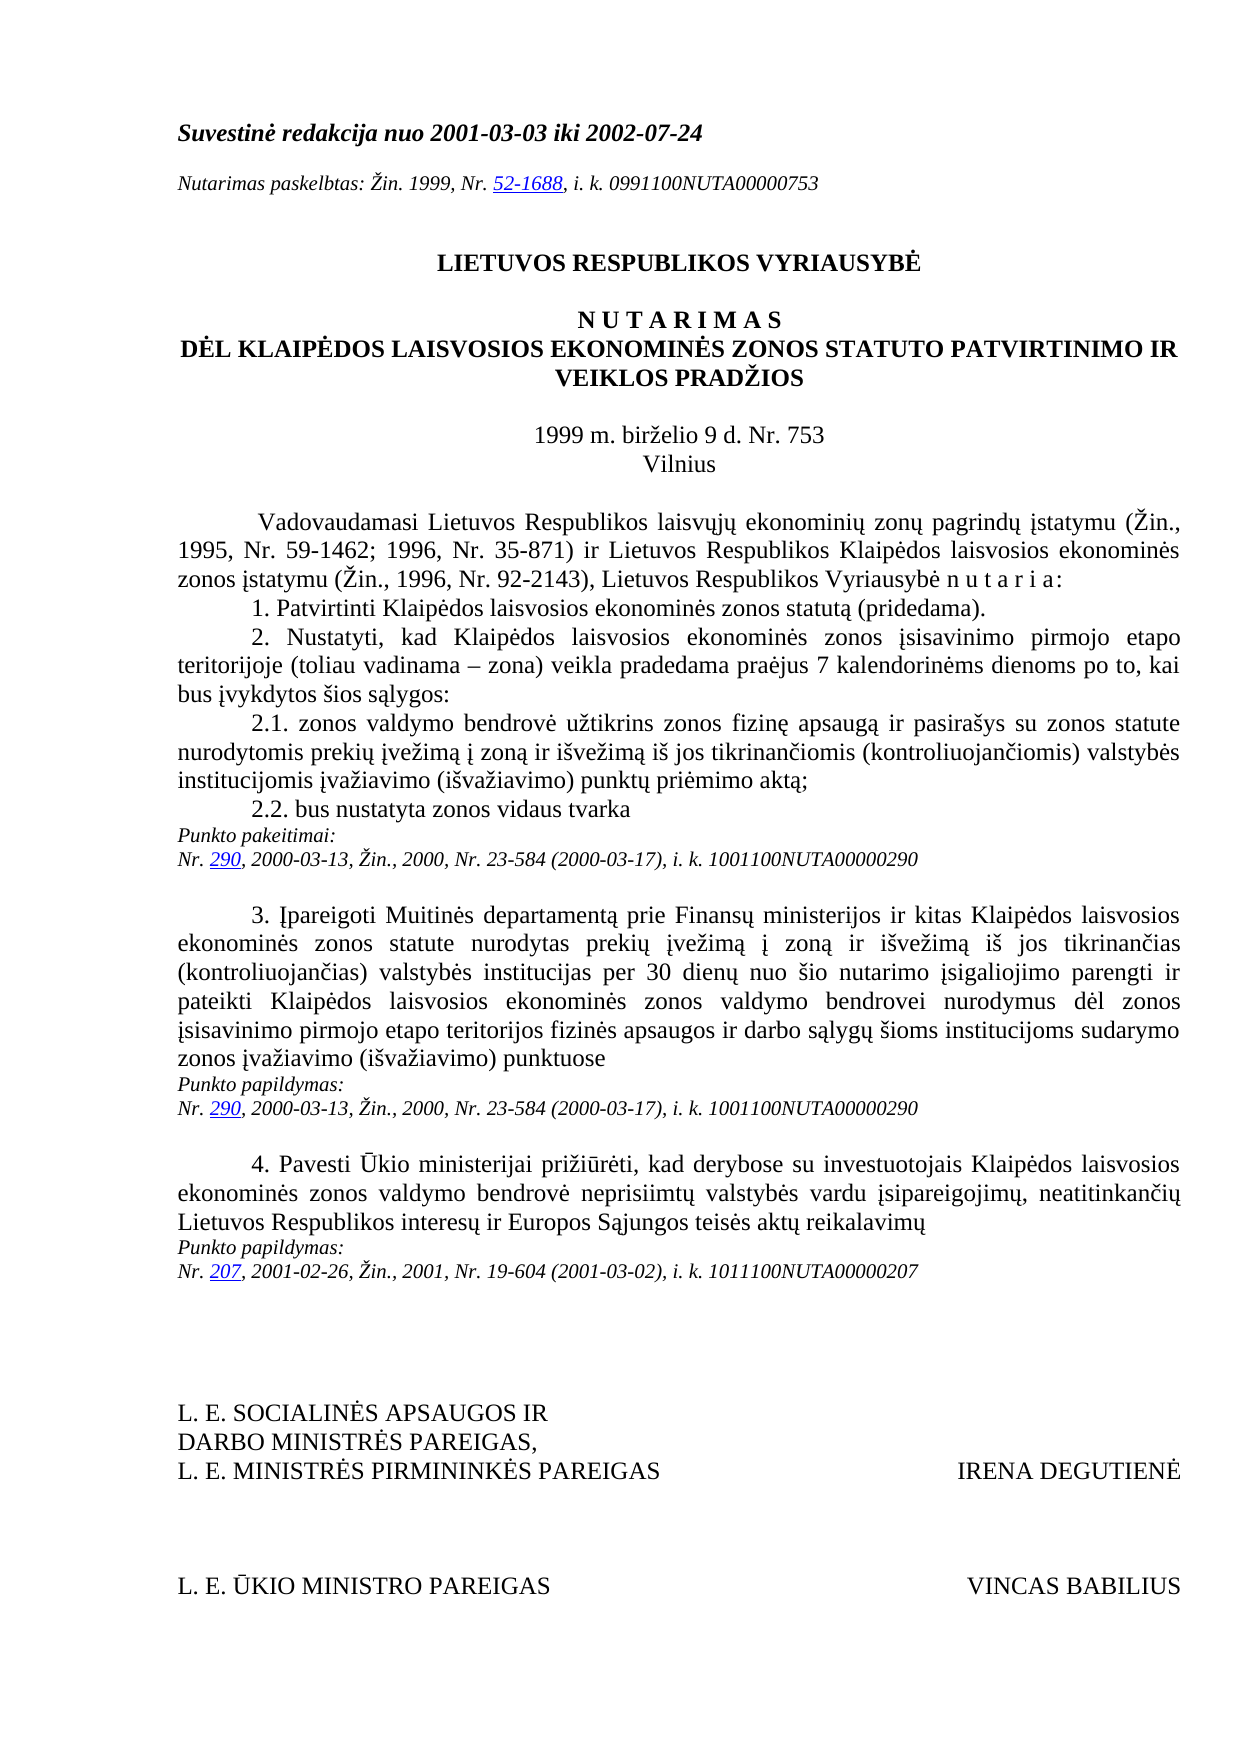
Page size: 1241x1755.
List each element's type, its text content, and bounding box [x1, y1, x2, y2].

text L. E. ŪKIO MINISTRO PAREIGAS VINCAS BABILIUS [177, 1571, 1181, 1600]
text Nr. 290, 2000-03-13, Žin., 2000, Nr. 23-584 (2000-03-17), i. k. 1001100NUTA00000290 [177, 847, 1181, 871]
text 1999 m. birželio 9 d. Nr. 753 [177, 420, 1181, 449]
text 1. Patvirtinti Klaipėdos laisvosios ekonominės zonos statutą (pridedama). [177, 593, 1181, 622]
text 4. Pavesti Ūkio ministerijai prižiūrėti, kad derybose su investuotojais Klaipėdos laisvosios ekonominės zonos valdymo bendrovė neprisiimtų valstybės vardu įsipareigojimų, neatitinkančių Lietuvos Respublikos interesų ir Europos Sąjungos teisės aktų reikalavimų [177, 1149, 1181, 1235]
text 2.1. zonos valdymo bendrovė užtikrins zonos fizinę apsaugą ir pasirašys su zonos statute nurodytomis prekių įvežimą į zoną ir išvežimą iš jos tikrinančiomis (kontroliuojančiomis) valstybės institucijomis įvažiavimo (išvažiavimo) punktų priėmimo aktą; [177, 708, 1181, 794]
text L. E. SOCIALINĖS APSAUGOS IR [177, 1398, 1181, 1427]
text Punkto pakeitimai: [177, 823, 1181, 847]
text DARBO MINISTRĖS PAREIGAS, [177, 1427, 1181, 1456]
text L. E. MINISTRĖS PIRMININKĖS PAREIGAS IRENA DEGUTIENĖ [177, 1456, 1181, 1485]
text N U T A R I M A S [177, 305, 1181, 334]
text Punkto papildymas: [177, 1072, 1181, 1096]
text Suvestinė redakcija nuo 2001-03-03 iki 2002-07-24 [177, 118, 1181, 147]
text Nr. 290, 2000-03-13, Žin., 2000, Nr. 23-584 (2000-03-17), i. k. 1001100NUTA00000290 [177, 1096, 1181, 1120]
text DĖL KLAIPĖDOS LAISVOSIOS EKONOMINĖS ZONOS STATUTO PATVIRTINIMO IR VEIKLOS PRADŽIOS [177, 334, 1181, 392]
text Nutarimas paskelbtas: Žin. 1999, Nr. 52-1688, i. k. 0991100NUTA00000753 [177, 171, 1181, 195]
text Vadovaudamasi Lietuvos Respublikos laisvųjų ekonominių zonų pagrindų įstatymu (Žin., 1995, Nr. 59-1462; 1996, Nr. 35-871) ir Lietuvos Respublikos Klaipėdos laisvosios ekonominės zonos įstatymu (Žin., 1996, Nr. 92-2143), Lietuvos Respublikos Vyriausybė nutaria: [177, 507, 1181, 593]
text 2.2. bus nustatyta zonos vidaus tvarka [177, 794, 1181, 823]
text 2. Nustatyti, kad Klaipėdos laisvosios ekonominės zonos įsisavinimo pirmojo etapo teritorijoje (toliau vadinama – zona) veikla pradedama praėjus 7 kalendorinėms dienoms po to, kai bus įvykdytos šios sąlygos: [177, 622, 1181, 708]
text Vilnius [177, 449, 1181, 478]
text Nr. 207, 2001-02-26, Žin., 2001, Nr. 19-604 (2001-03-02), i. k. 1011100NUTA00000207 [177, 1259, 1181, 1283]
text LIETUVOS RESPUBLIKOS VYRIAUSYBĖ [177, 248, 1181, 277]
text Punkto papildymas: [177, 1235, 1181, 1259]
text 3. Įpareigoti Muitinės departamentą prie Finansų ministerijos ir kitas Klaipėdos laisvosios ekonominės zonos statute nurodytas prekių įvežimą į zoną ir išvežimą iš jos tikrinančias (kontroliuojančias) valstybės institucijas per 30 dienų nuo šio nutarimo įsigaliojimo parengti ir pateikti Klaipėdos laisvosios ekonominės zonos valdymo bendrovei nurodymus dėl zonos įsisavinimo pirmojo etapo teritorijos fizinės apsaugos ir darbo sąlygų šioms institucijoms sudarymo zonos įvažiavimo (išvažiavimo) punktuose [177, 900, 1181, 1072]
